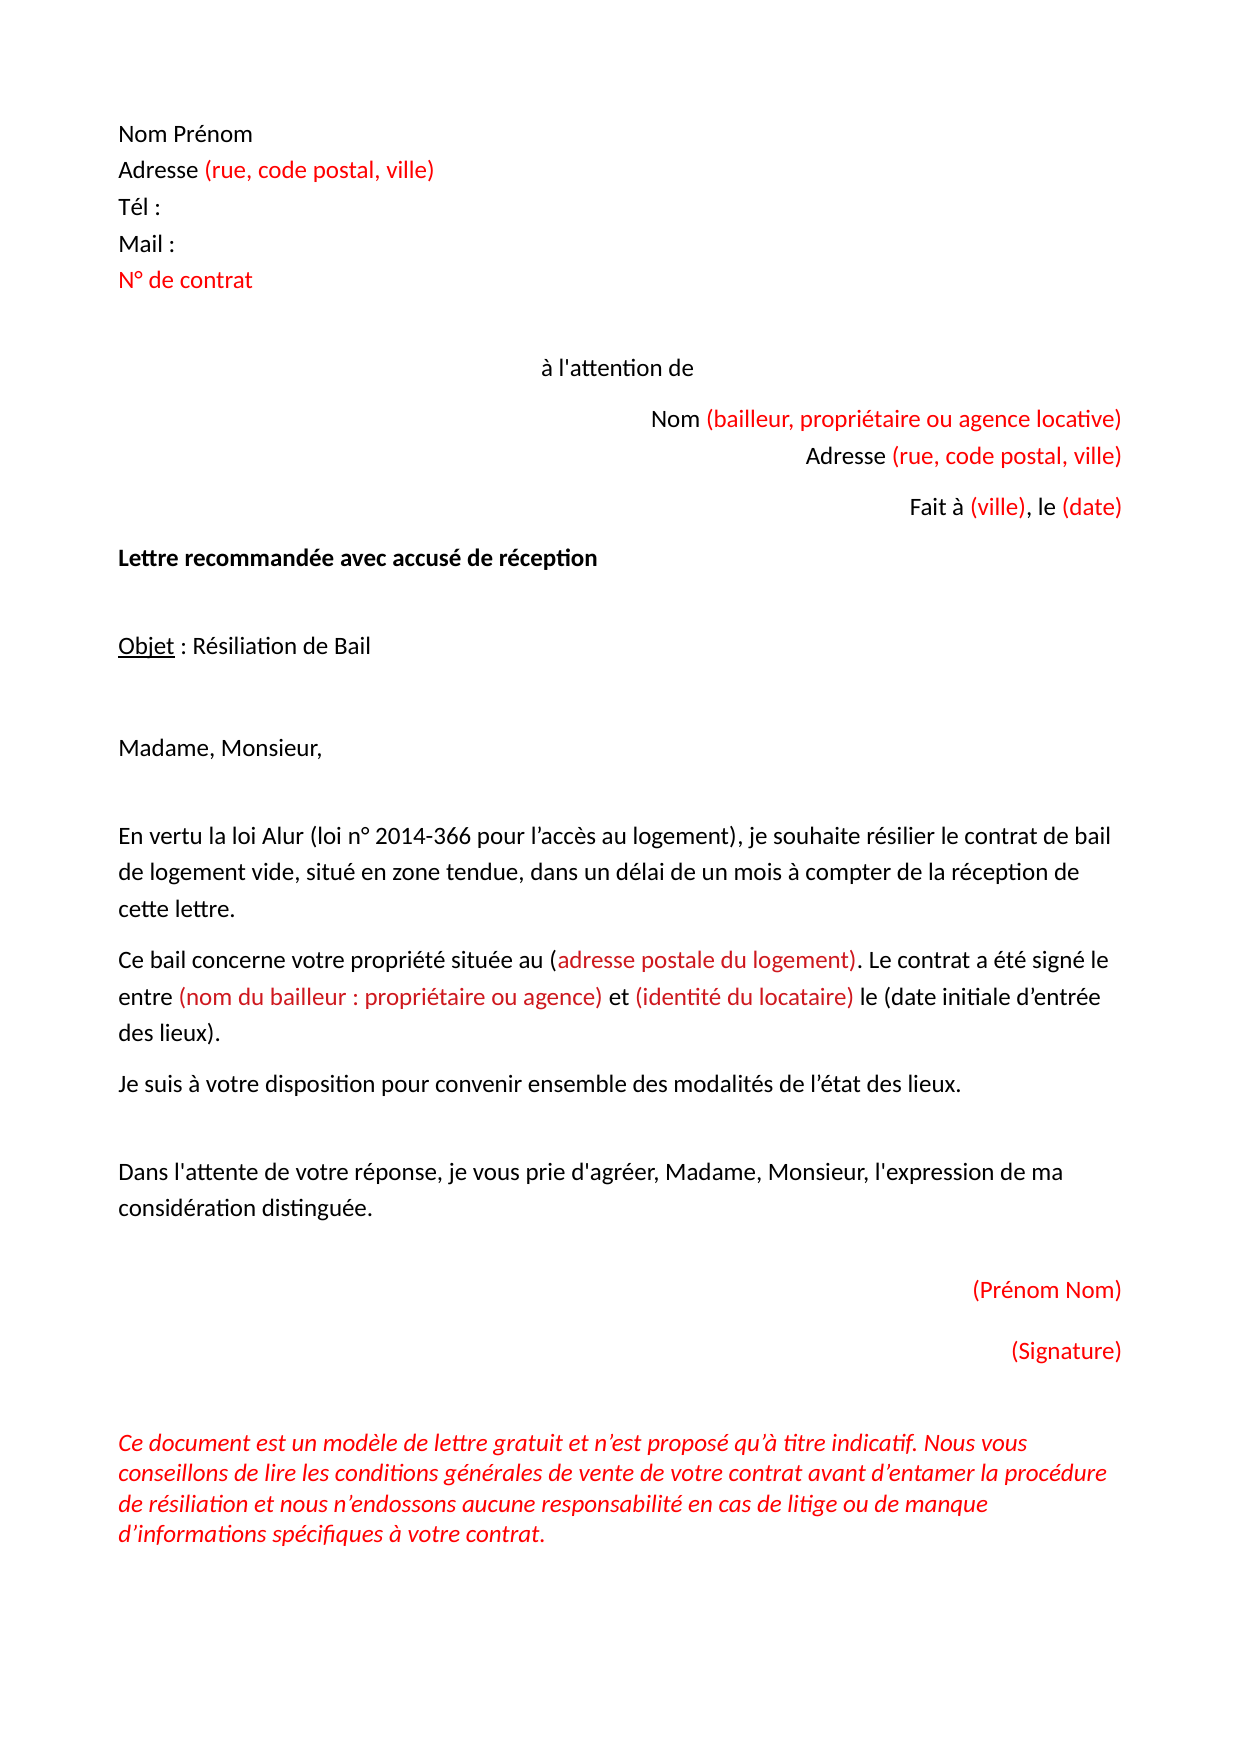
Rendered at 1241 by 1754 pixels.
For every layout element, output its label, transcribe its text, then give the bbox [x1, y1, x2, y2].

text Fait à (ville), le (date) [118, 491, 1122, 521]
text Madame, Monsieur, [118, 732, 1122, 763]
text à l'attention de [118, 352, 1122, 383]
text (Signature) [118, 1335, 1122, 1366]
text Nom (bailleur, propriétaire ou agence locative) Adresse (rue, code postal, ville) [118, 403, 1122, 470]
text (Prénom Nom) [118, 1244, 1122, 1335]
text Dans l'attente de votre réponse, je vous prie d'agréer, Madame, Monsieur, l'expression de ma considération distinguée. [118, 1156, 1122, 1223]
text Ce document est un modèle de lettre gratuit et n’est proposé qu’à titre indicatif. Nous vous conseillons de lire les conditions générales de vente de votre contrat avant d’entamer la procédure de résiliation et nous n’endossons aucune responsabilité en cas de litige ou de manque d’informations spécifiques à votre contrat. [118, 1366, 1122, 1579]
text Lettre recommandée avec accusé de réception [118, 542, 1122, 609]
text En vertu la loi Alur (loi n° 2014-366 pour l’accès au logement), je souhaite résilier le contrat de bail de logement vide, situé en zone tendue, dans un délai de un mois à compter de la réception de cette lettre. [118, 783, 1122, 923]
text Ce bail concerne votre propriété située au (adresse postale du logement). Le contrat a été signé le entre (nom du bailleur : propriétaire ou agence) et (identité du locataire) le (date initiale d’entrée des lieux). [118, 944, 1122, 1048]
text Nom Prénom Adresse (rue, code postal, ville) Tél : Mail : N° de contrat [118, 118, 1122, 331]
text Objet : Résiliation de Bail [118, 630, 1122, 660]
text Je suis à votre disposition pour convenir ensemble des modalités de l’état des lieux. [118, 1068, 1122, 1135]
